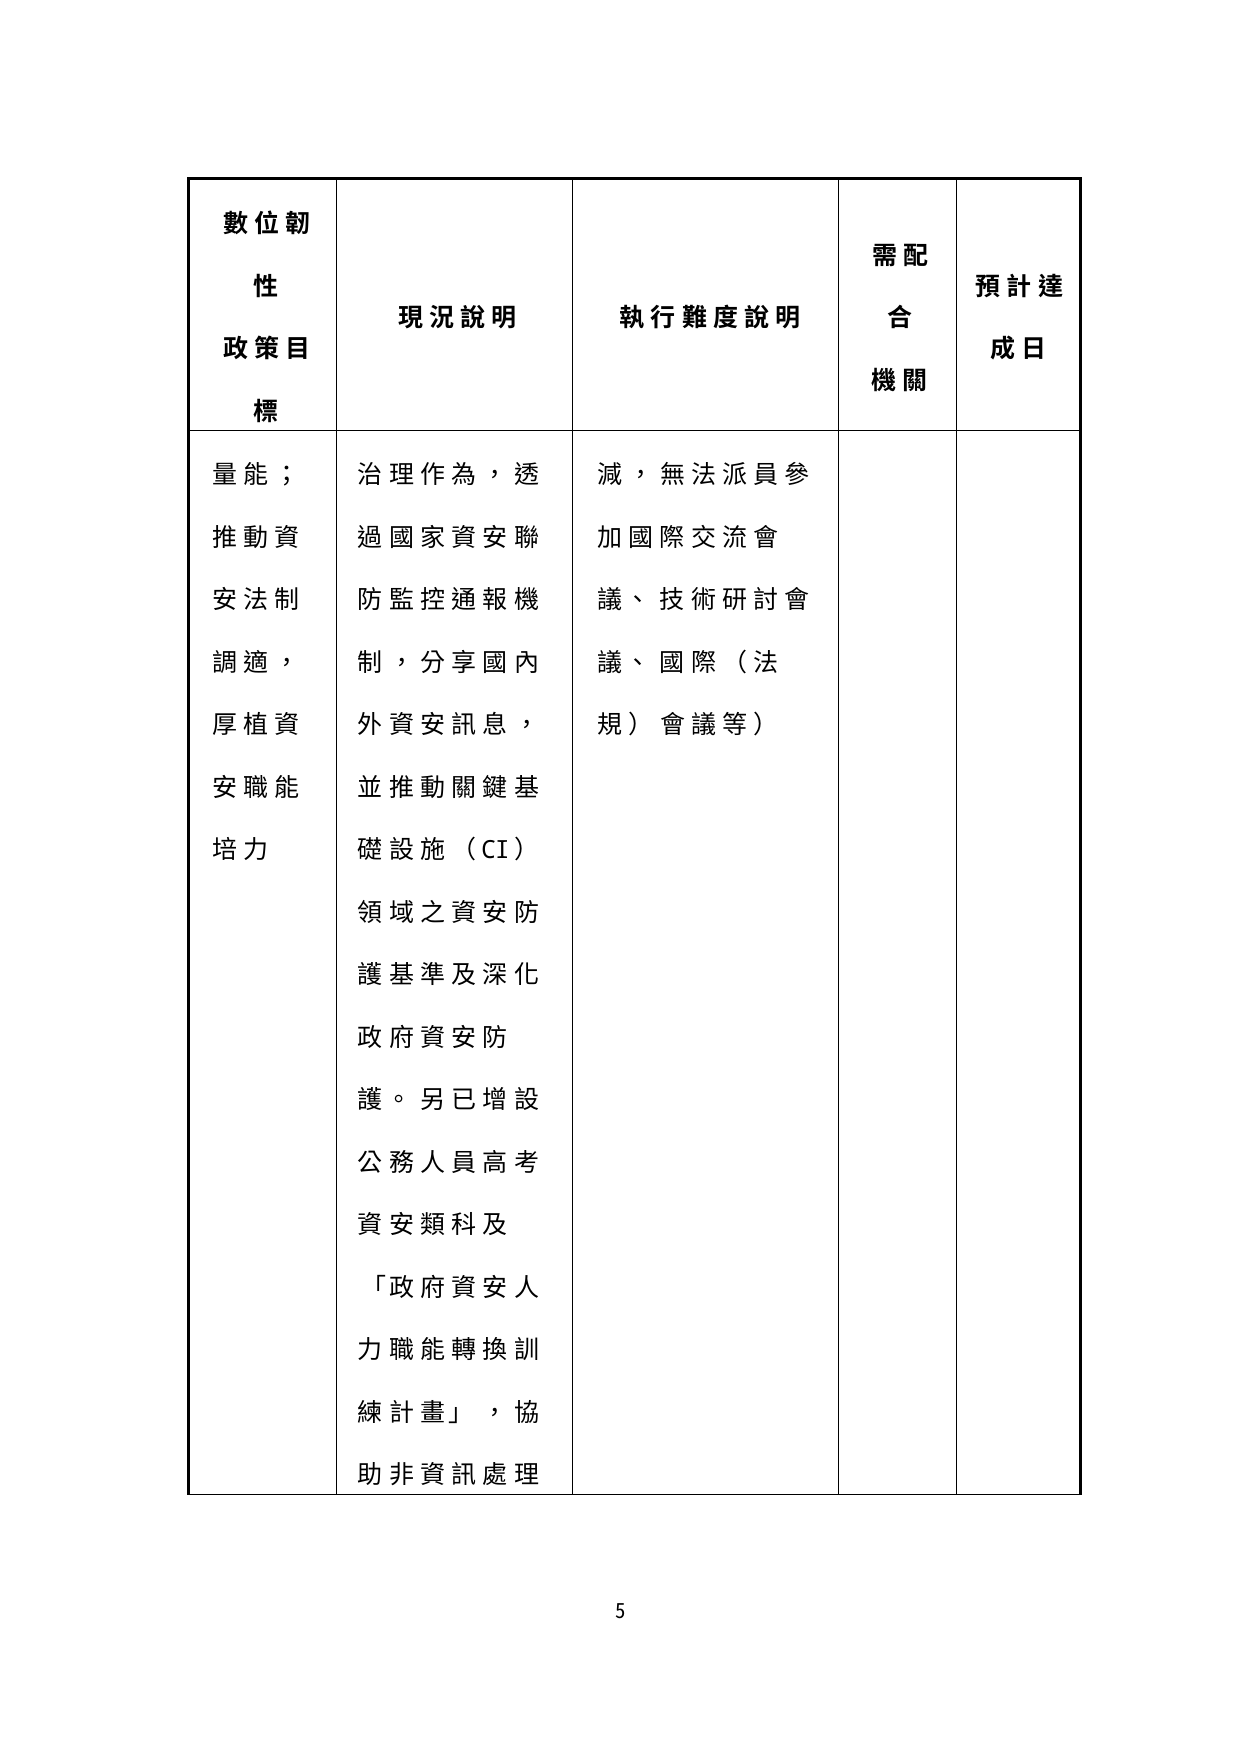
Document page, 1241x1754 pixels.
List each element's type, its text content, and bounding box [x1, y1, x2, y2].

table_header 數位韌性 政策目標 [190, 180, 336, 430]
table_header 預計達成日 [957, 180, 1079, 430]
table_header 需配合 機關 [839, 180, 956, 430]
table_cell 量能；推動資安法制調適，厚植資安職能培力 [190, 431, 336, 1494]
table_cell [957, 431, 1079, 1494]
table_cell 治理作為，透過國家資安聯防監控通報機制，分享國內外資安訊息，並推動關鍵基礎設施（CI）領域之資安防護基準及深化政府資安防護。另已增設公務人員高考資安類科及「政府資安人力職能轉換訓練計畫」，協助非資訊處理 [337, 431, 572, 1494]
table_header 現況說明 [337, 180, 572, 430]
table_cell [839, 431, 956, 1494]
table_cell 減，無法派員參加國際交流會議、技術研討會議、國際（法規）會議等） [573, 431, 838, 1494]
table_header 執行難度說明 [573, 180, 838, 430]
